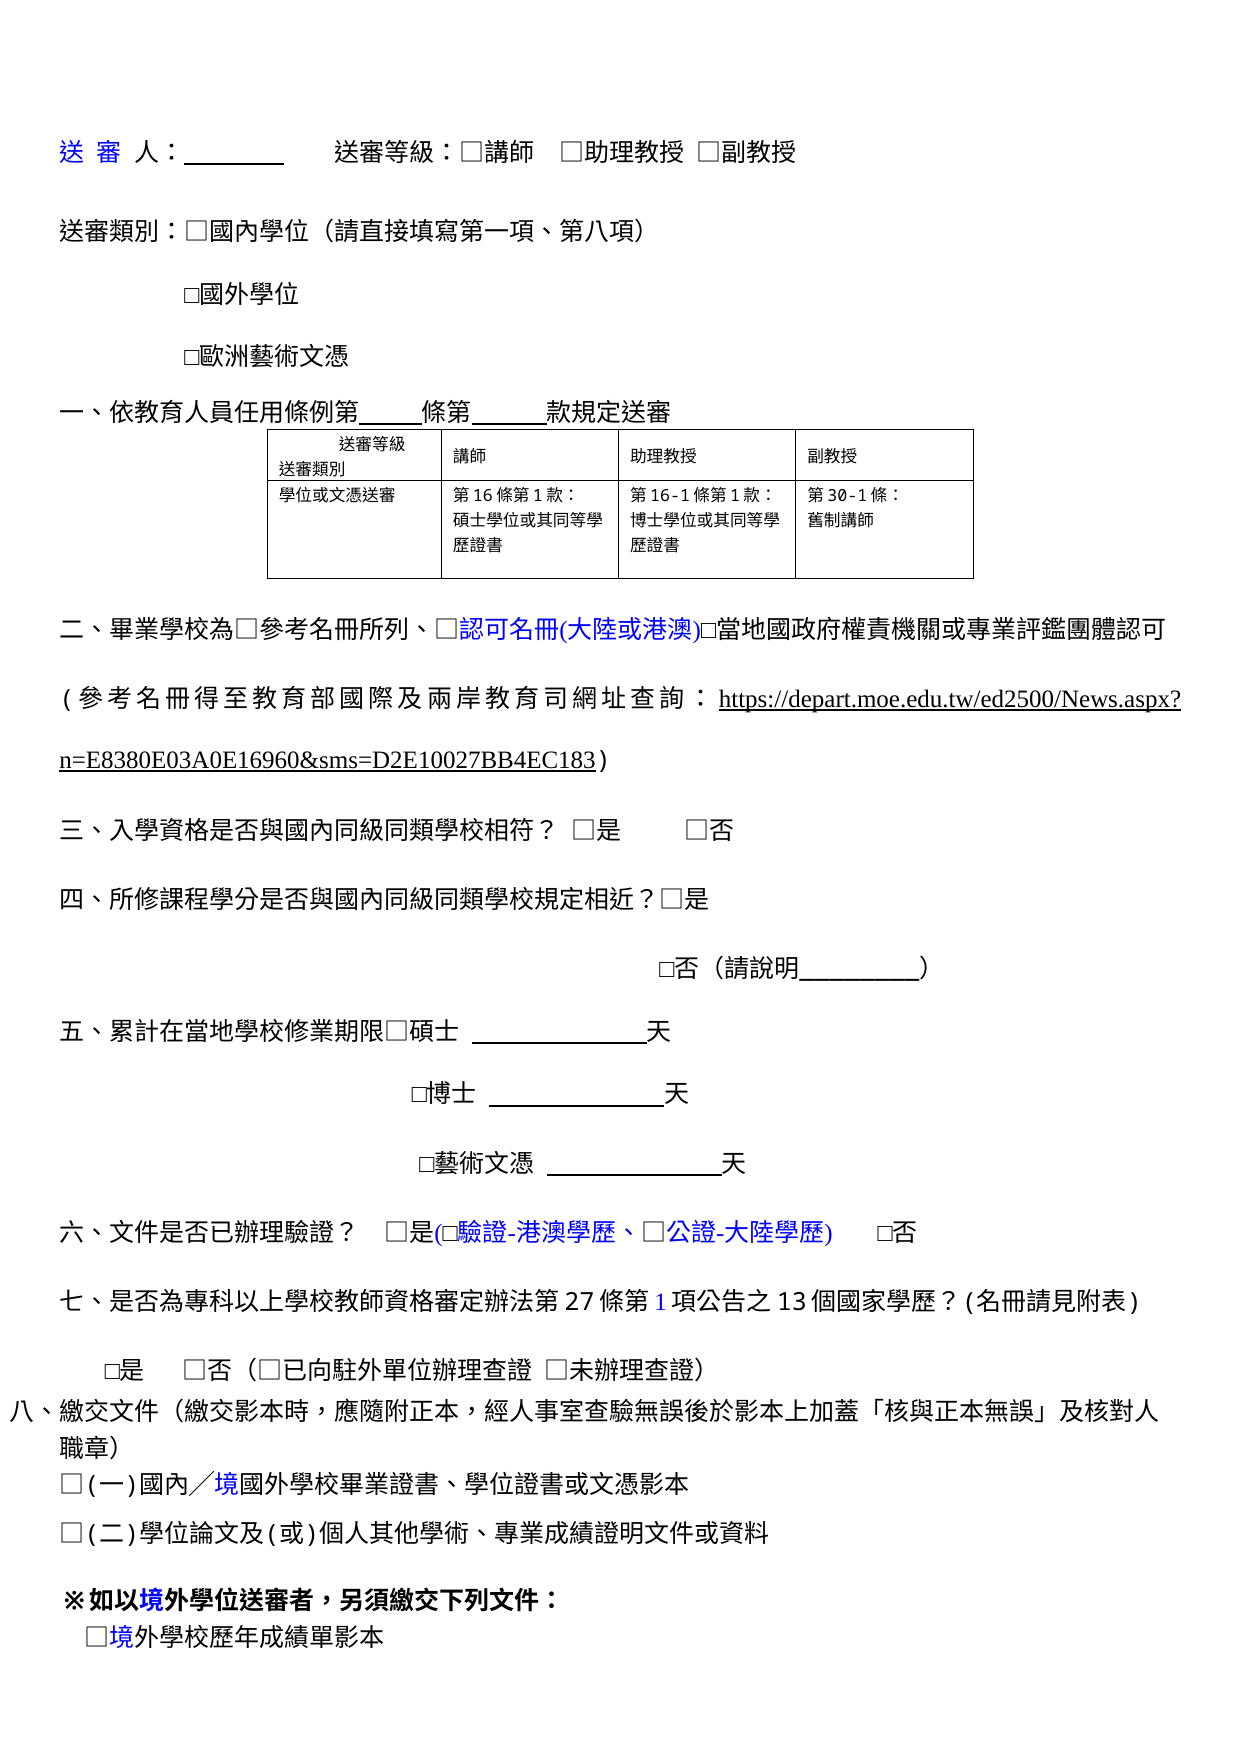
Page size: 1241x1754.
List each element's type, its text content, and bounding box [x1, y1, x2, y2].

text 一、依教育人員任用條例第 條第 款規定送審 [59, 392, 1181, 429]
table_cell 學位或文憑送審 [268, 481, 441, 578]
text □(二)學位論文及(或)個人其他學術、專業成績證明文件或資料 [9, 1513, 1181, 1549]
text ※如以境外學位送審者，另須繳交下列文件： [59, 1579, 1181, 1616]
text □是 □否（□已向駐外單位辦理查證 □未辦理查證） [104, 1327, 1181, 1390]
text 八、繳交文件（繳交影本時，應隨附正本，經人事室查驗無誤後於影本上加蓋「核與正本無誤」及核對人職章） [9, 1392, 1181, 1464]
text (參考名冊得至教育部國際及兩岸教育司網址查詢：https://depart.moe.edu.tw/ed2500/News.aspx?n=E8380E03A0E16960&sms=D2E10027BB4EC183) [59, 655, 1181, 780]
text □藝術文憑 天 [59, 1119, 1181, 1182]
table_header 副教授 [796, 430, 973, 480]
table_cell 第30-1條： 舊制講師 [796, 481, 973, 578]
table_cell 第16條第1款： 碩士學位或其同等學歷證書 [442, 481, 618, 578]
text □國外學位 [59, 251, 1181, 313]
table_header 講師 [442, 430, 618, 480]
text □境外學校歷年成績單影本 [59, 1616, 1181, 1654]
text 四、所修課程學分是否與國內同級同類學校規定相近？□是 [59, 856, 1181, 918]
text 三、入學資格是否與國內同級同類學校相符？ □是 □否 [59, 787, 1181, 849]
table_cell 第16-1條第1款： 博士學位或其同等學歷證書 [619, 481, 795, 578]
text □(一)國內╱境國外學校畢業證書、學位證書或文憑影本 [9, 1464, 1181, 1501]
text 二、畢業學校為□參考名冊所列、□認可名冊(大陸或港澳)□當地國政府權責機關或專業評鑑團體認可 [59, 586, 1181, 648]
text 送審類別：□國內學位（請直接填寫第一項、第八項） [59, 188, 1181, 251]
text 七、是否為專科以上學校教師資格審定辦法第27條第1項公告之13個國家學歷？(名冊請見附表) [59, 1258, 1181, 1321]
text 五、累計在當地學校修業期限□碩士 天 [59, 988, 1181, 1050]
text □否（請說明________） [59, 925, 1181, 988]
text 六、文件是否已辦理驗證？ □是(□驗證-港澳學歷、□公證-大陸學歷) □否 [59, 1189, 1181, 1251]
table_header 送審等級 送審類別 [268, 430, 441, 480]
table_header 助理教授 [619, 430, 795, 480]
text □歐洲藝術文憑 [59, 313, 1181, 376]
text □博士 天 [59, 1050, 1181, 1113]
text 送 審 人： 送審等級：□講師 □助理教授 □副教授 [59, 108, 1181, 171]
